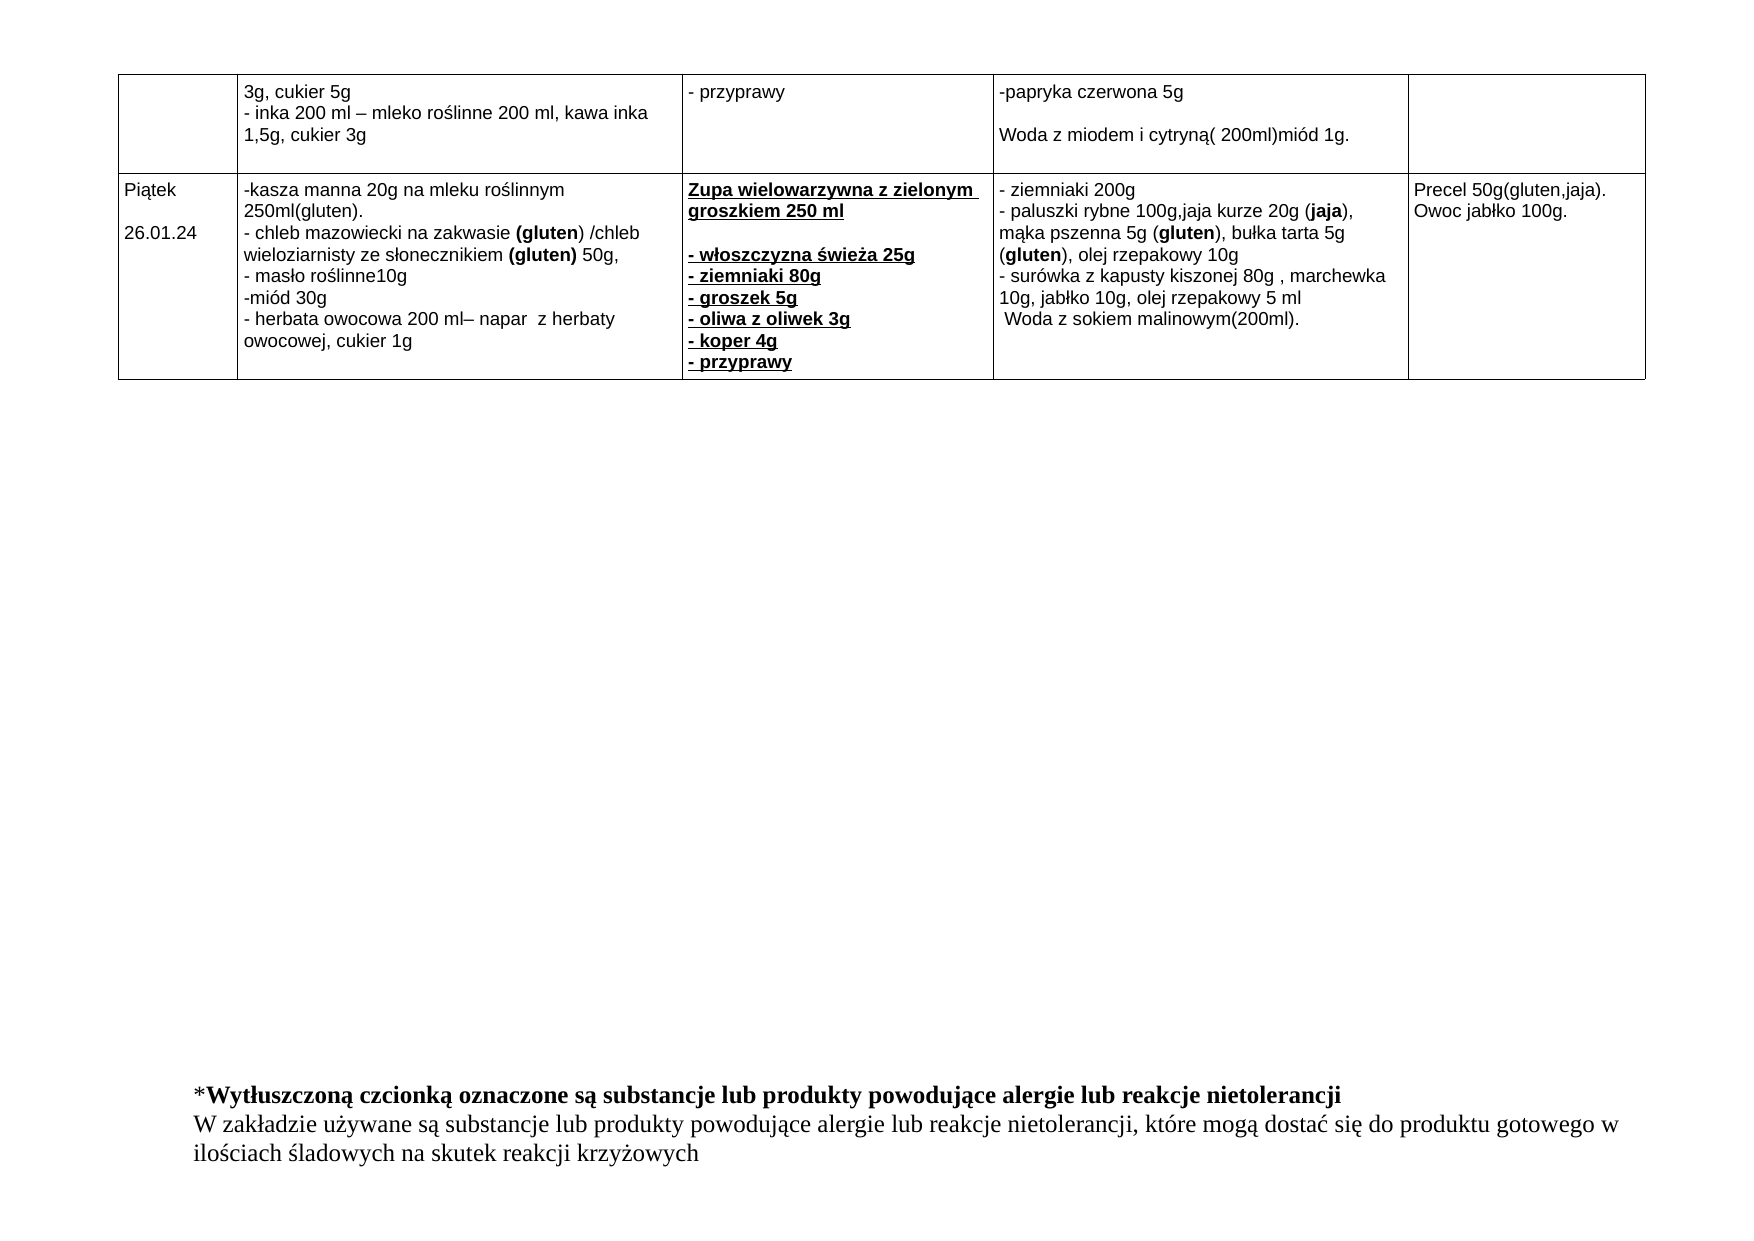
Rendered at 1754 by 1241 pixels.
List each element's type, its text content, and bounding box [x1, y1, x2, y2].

table_cell Zupa wielowarzywna z zielonym groszkiem 250 ml - włoszczyzna świeża 25g - ziemniaki 80g - groszek 5g - oliwa z oliwek 3g - koper 4g - przyprawy [683, 174, 993, 378]
table_cell Piątek 26.01.24 [119, 174, 237, 378]
table_cell [1409, 75, 1645, 172]
table_cell -kasza manna 20g na mleku roślinnym 250ml(gluten). - chleb mazowiecki na zakwasie (gluten) /chleb wieloziarnisty ze słonecznikiem (gluten) 50g, - masło roślinne10g -miód 30g - herbata owocowa 200 ml– napar z herbaty owocowej, cukier 1g [238, 174, 682, 378]
table_cell 3g, cukier 5g - inka 200 ml – mleko roślinne 200 ml, kawa inka 1,5g, cukier 3g [238, 75, 682, 172]
table_cell -papryka czerwona 5g Woda z miodem i cytryną( 200ml)miód 1g. [994, 75, 1408, 172]
table_cell Precel 50g(gluten,jaja). Owoc jabłko 100g. [1409, 174, 1645, 378]
table_cell - ziemniaki 200g - paluszki rybne 100g,jaja kurze 20g (jaja), mąka pszenna 5g (gluten), bułka tarta 5g (gluten), olej rzepakowy 10g - surówka z kapusty kiszonej 80g , marchewka 10g, jabłko 10g, olej rzepakowy 5 ml Woda z sokiem malinowym(200ml). [994, 174, 1408, 378]
table_cell [119, 75, 237, 172]
table_cell - przyprawy [683, 75, 993, 172]
